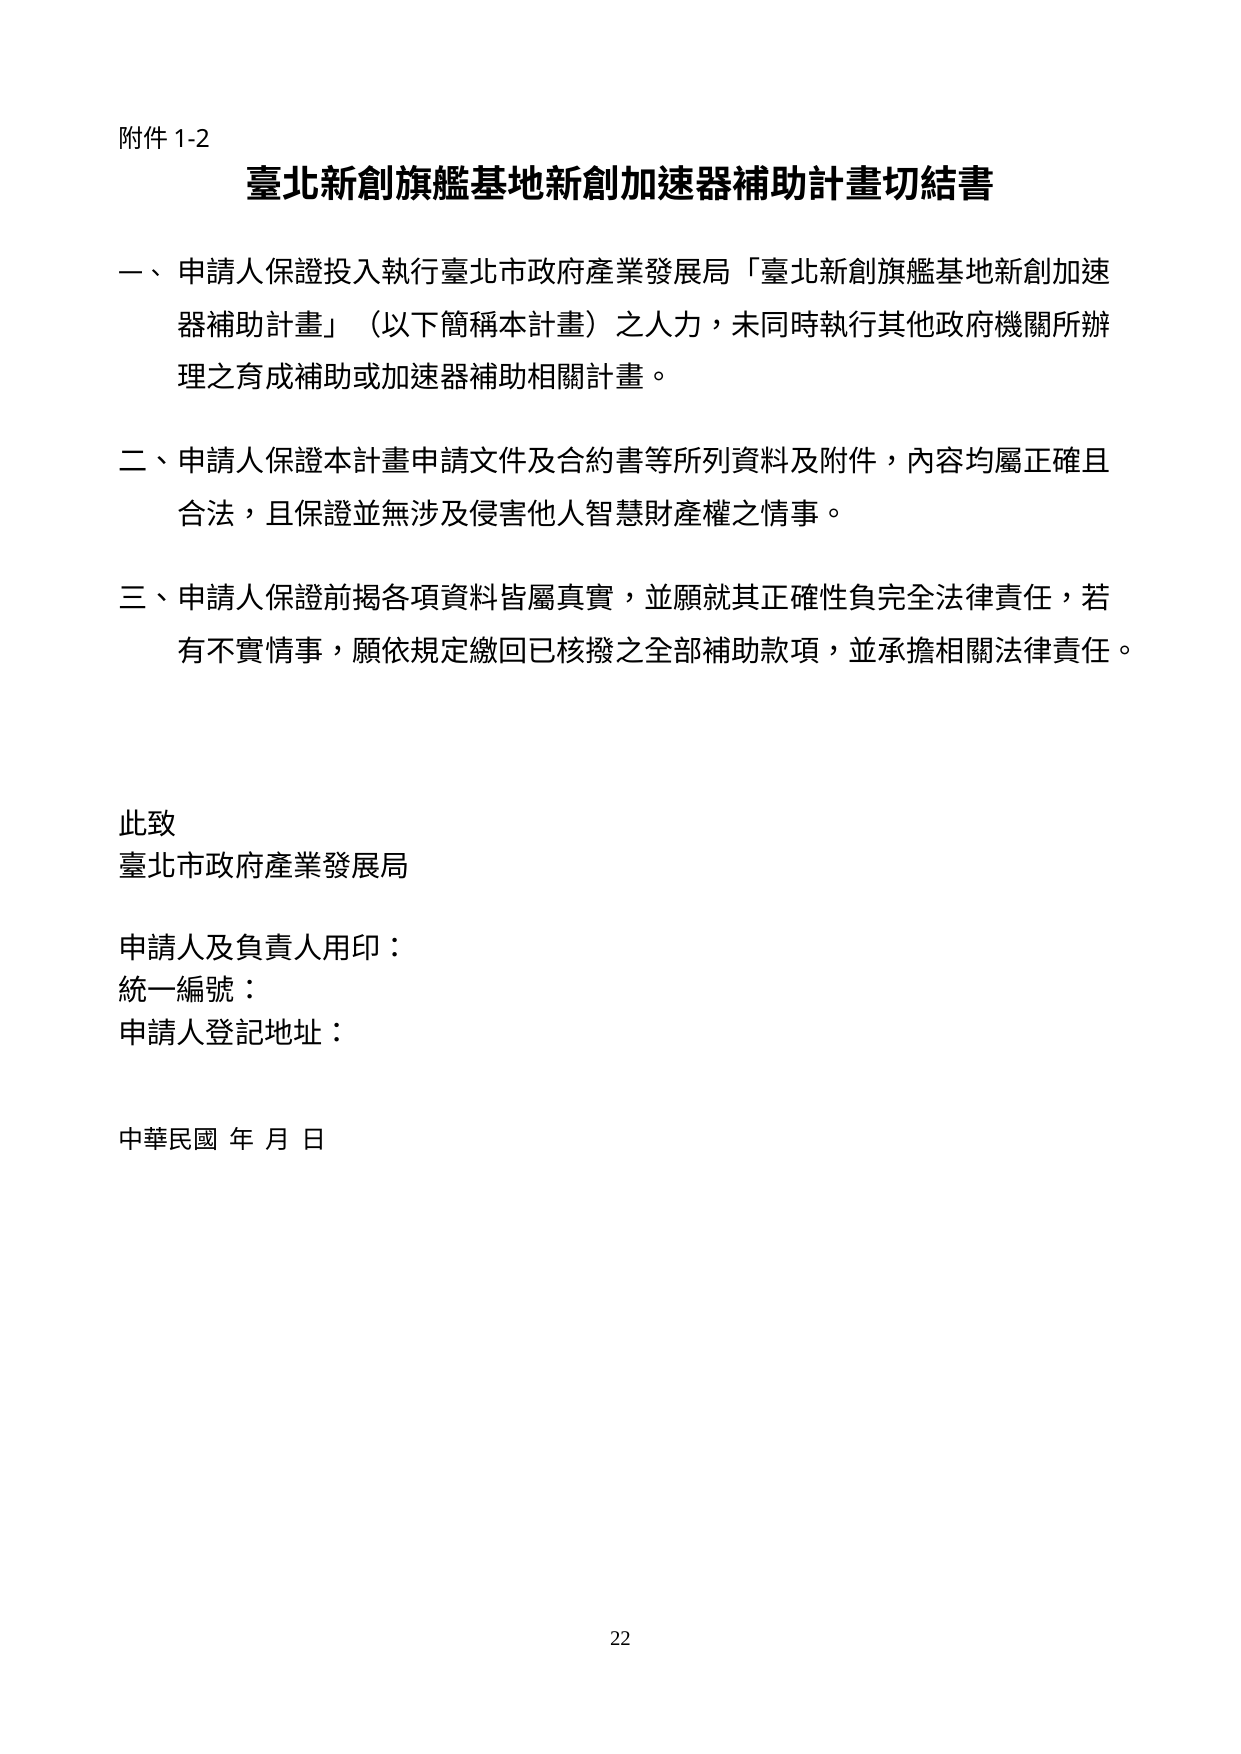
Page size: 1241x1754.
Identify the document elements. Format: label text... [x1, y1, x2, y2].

list 申請人保證前揭各項資料皆屬真實，並願就其正確性負完全法律責任，若有不實情事，願依規定繳回已核撥之全部補助款項，並承擔相關法律責任。 [118, 574, 1122, 720]
text 統一編號： [118, 967, 1122, 1009]
text 附件1-2 [118, 118, 1122, 154]
text 申請人及負責人用印： [118, 925, 1122, 967]
list 申請人保證本計畫申請文件及合約書等所列資料及附件，內容均屬正確且合法，且保證並無涉及侵害他人智慧財產權之情事。 [118, 438, 1122, 533]
text 臺北新創旗艦基地新創加速器補助計畫切結書 [118, 154, 1122, 209]
text 此致 [118, 800, 1122, 843]
text 臺北市政府產業發展局 [118, 843, 1122, 885]
text 申請人登記地址： [118, 1009, 1122, 1052]
text 中華民國 年 月 日 [118, 1120, 1122, 1156]
list 申請人保證投入執行臺北市政府產業發展局「臺北新創旗艦基地新創加速器補助計畫」（以下簡稱本計畫）之人力，未同時執行其他政府機關所辦理之育成補助或加速器補助相關計畫。 [118, 248, 1122, 396]
